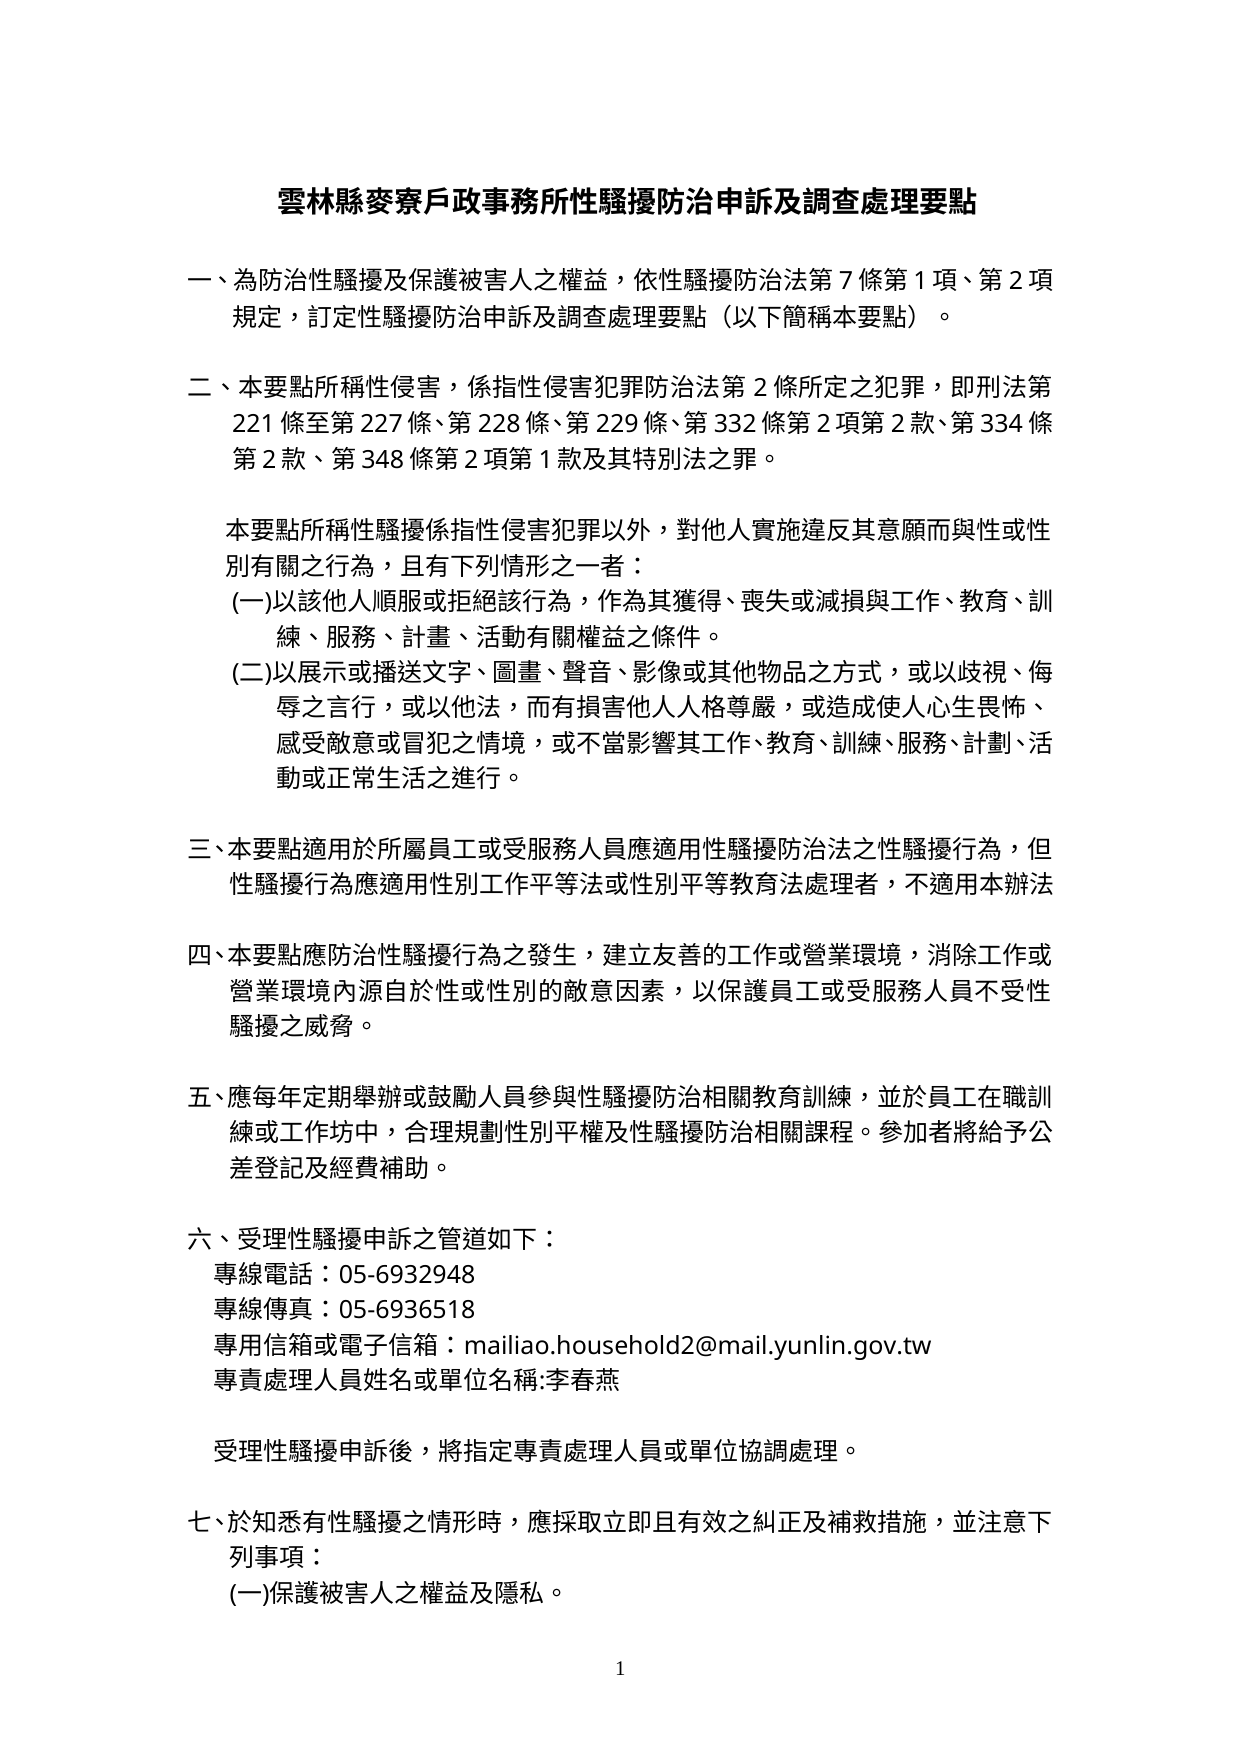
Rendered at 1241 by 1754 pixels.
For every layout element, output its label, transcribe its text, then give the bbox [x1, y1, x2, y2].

text 本要點所稱性騷擾係指性侵害犯罪以外，對他人實施違反其意願而與性或性別有關之行為，且有下列情形之一者： [225, 511, 1053, 582]
text 五、應每年定期舉辦或鼓勵人員參與性騷擾防治相關教育訓練，並於員工在職訓練或工作坊中，合理規劃性別平權及性騷擾防治相關課程。參加者將給予公差登記及經費補助。 [187, 1078, 1053, 1184]
text 雲林縣麥寮戶政事務所性騷擾防治申訴及調查處理要點 [277, 150, 1053, 221]
text 專線傳真：05-6936518 [187, 1291, 1053, 1326]
text 專線電話：05-6932948 [187, 1255, 1053, 1291]
text (二)以展示或播送文字、圖畫、聲音、影像或其他物品之方式，或以歧視、侮辱之言行，或以他法，而有損害他人人格尊嚴，或造成使人心生畏怖、感受敵意或冒犯之情境，或不當影響其工作、教育、訓練、服務、計劃、活動或正常生活之進行。 [232, 653, 1053, 795]
text 七、於知悉有性騷擾之情形時，應採取立即且有效之糾正及補救措施，並注意下列事項： [187, 1503, 1053, 1574]
text 六、受理性騷擾申訴之管道如下： [187, 1220, 1053, 1255]
text 專用信箱或電子信箱：mailiao.household2@mail.yunlin.gov.tw [187, 1326, 1053, 1361]
list (一)保護被害人之權益及隱私。 [225, 1574, 1053, 1609]
text 一、為防治性騷擾及保護被害人之權益，依性騷擾防治法第7條第1項、第2項規定，訂定性騷擾防治申訴及調查處理要點（以下簡稱本要點）。 [187, 261, 1053, 333]
text 三、本要點適用於所屬員工或受服務人員應適用性騷擾防治法之性騷擾行為，但性騷擾行為應適用性別工作平等法或性別平等教育法處理者，不適用本辦法。 [187, 830, 1053, 901]
text 二、本要點所稱性侵害，係指性侵害犯罪防治法第2條所定之犯罪，即刑法第221條至第227條、第228條、第229條、第332條第2項第2款、第334條第2款、第348條第2項第1款及其特別法之罪。 [187, 367, 1053, 476]
text 四、本要點應防治性騷擾行為之發生，建立友善的工作或營業環境，消除工作或營業環境內源自於性或性別的敵意因素，以保護員工或受服務人員不受性騷擾之威脅。 [187, 936, 1053, 1043]
text (一)以該他人順服或拒絕該行為，作為其獲得、喪失或減損與工作、教育、訓練、服務、計畫、活動有關權益之條件。 [232, 582, 1053, 653]
text 受理性騷擾申訴後，將指定專責處理人員或單位協調處理。 [187, 1432, 1053, 1468]
text 專責處理人員姓名或單位名稱:李春燕 [187, 1361, 1053, 1397]
